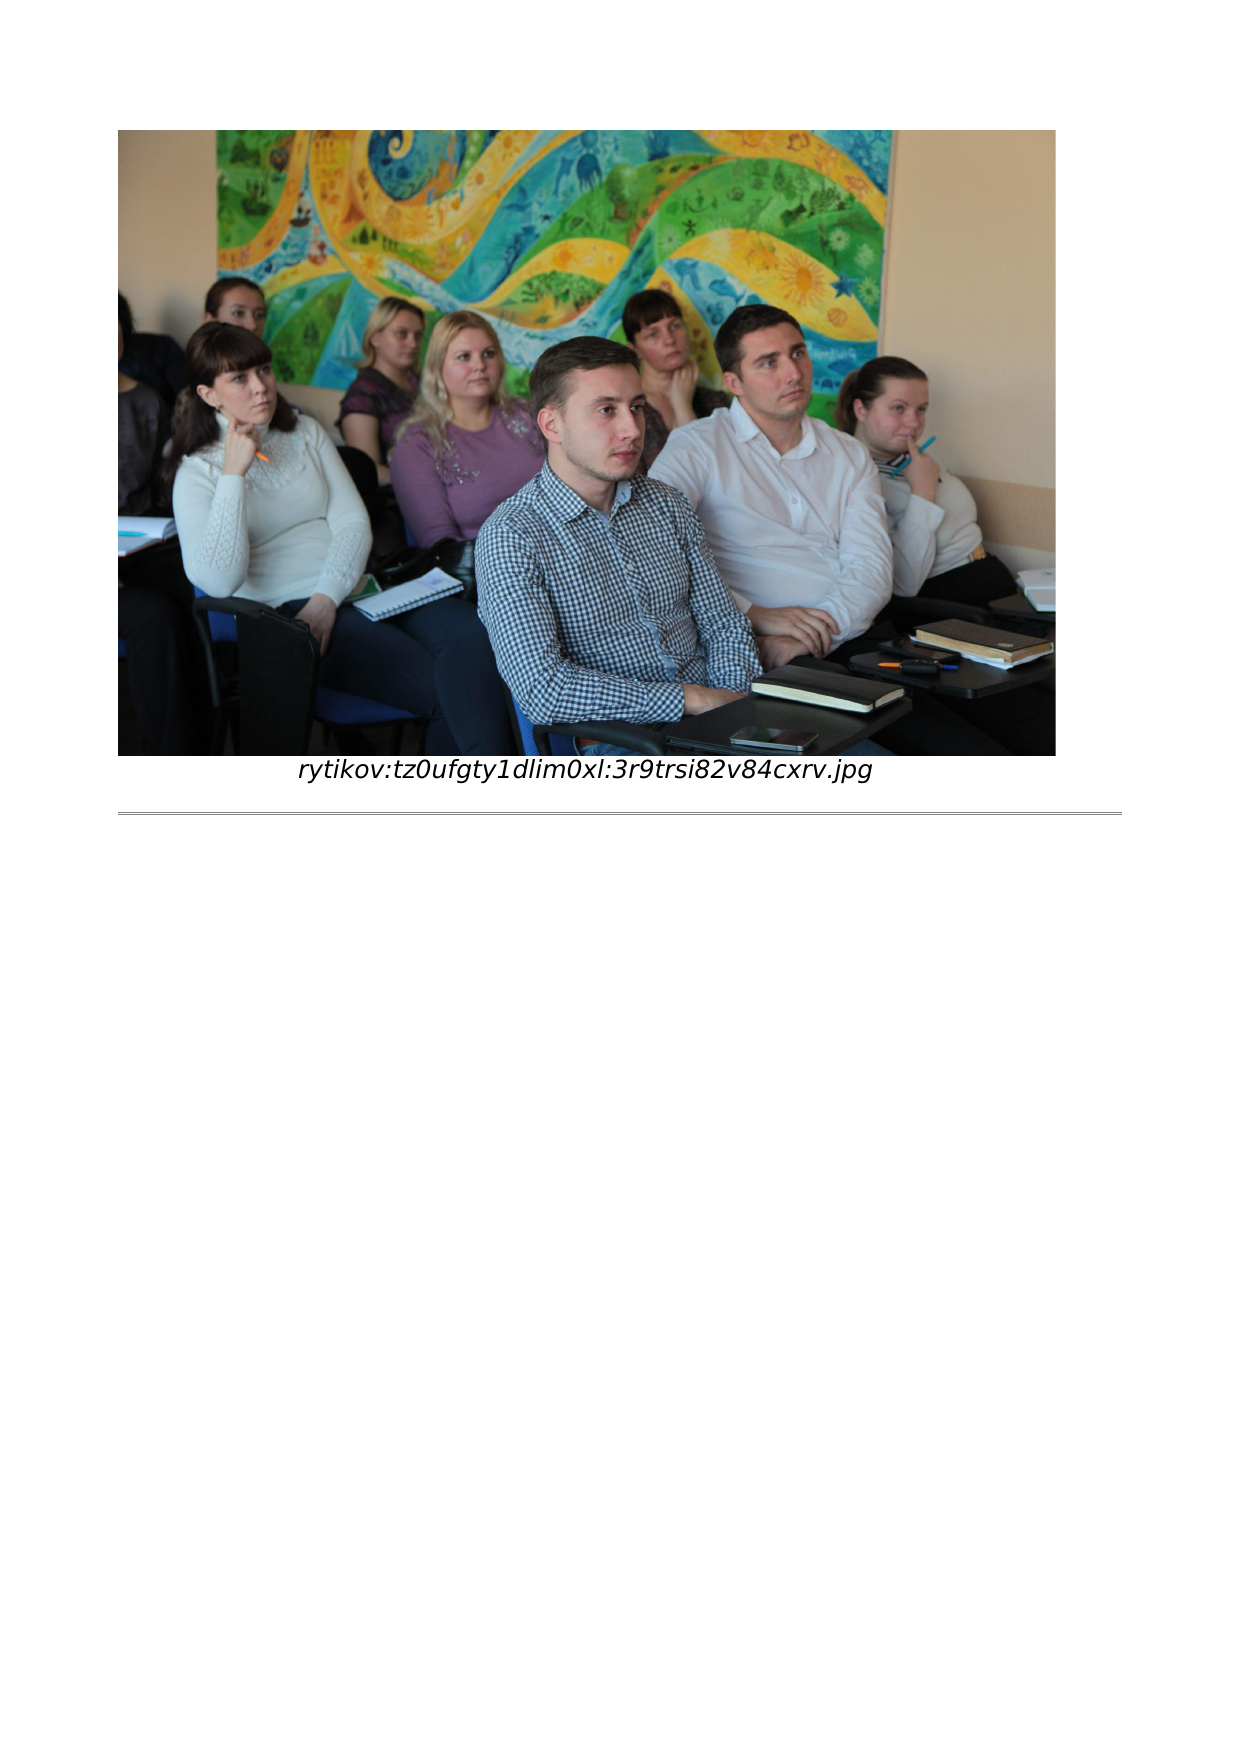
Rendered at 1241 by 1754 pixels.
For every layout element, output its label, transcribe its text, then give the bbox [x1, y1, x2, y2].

picture [118, 130, 1056, 756]
text rytikov:tz0ufgty1dlim0xl:3r9trsi82v84cxrv.jpg [118, 756, 1056, 785]
